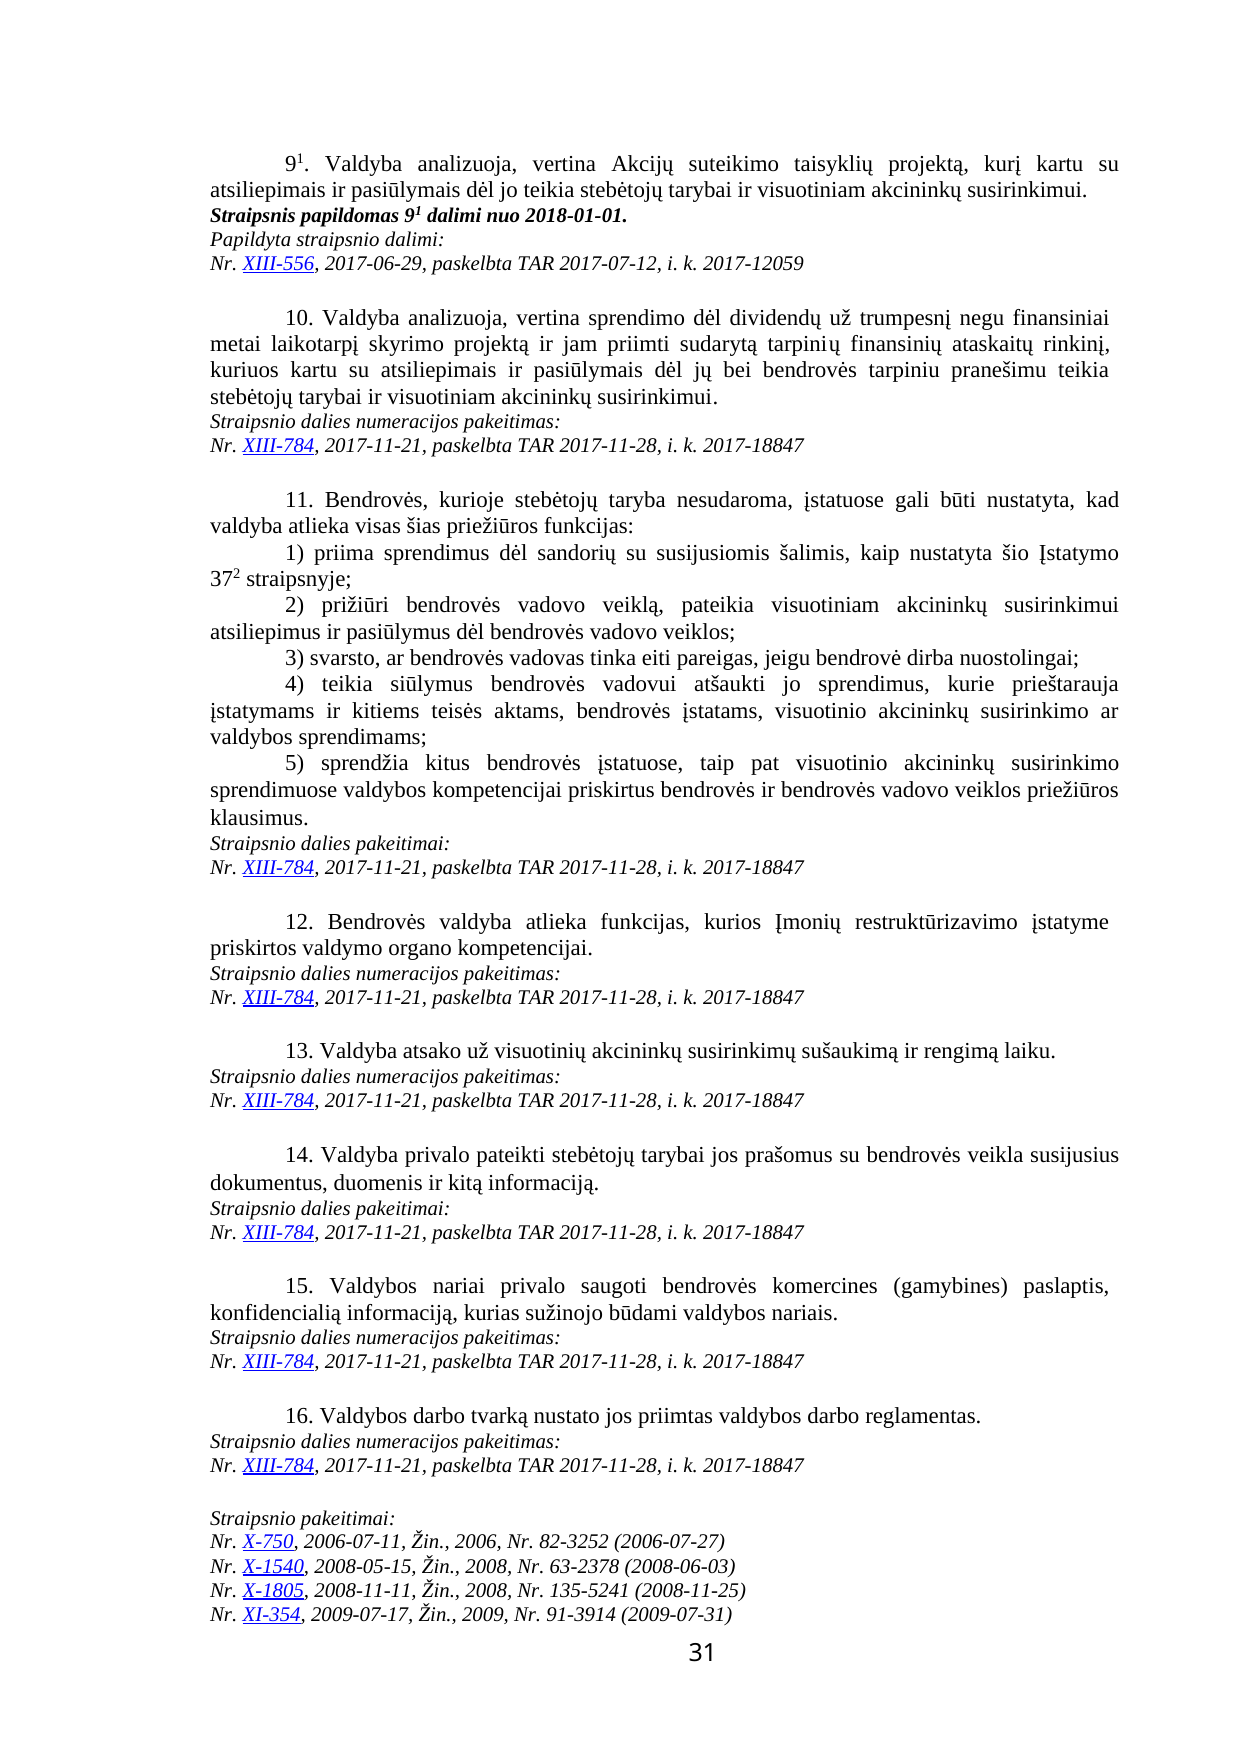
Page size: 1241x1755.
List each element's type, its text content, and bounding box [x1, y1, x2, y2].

text 13. Valdyba atsako už visuotinių akcininkų susirinkimų sušaukimą ir rengimą laiku. [210, 1037, 1111, 1064]
text Straipsnis papildomas 91 dalimi nuo 2018-01-01. [210, 203, 1120, 227]
text Nr. XIII-784, 2017-11-21, paskelbta TAR 2017-11-28, i. k. 2017-18847 [210, 433, 1120, 457]
text 15. Valdybos nariai privalo saugoti bendrovės komercines (gamybines) paslaptis, konfidencialią informaciją, kurias sužinojo būdami valdybos nariais. [210, 1273, 1111, 1325]
text 16. Valdybos darbo tvarką nustato jos priimtas valdybos darbo reglamentas. [210, 1402, 1111, 1428]
text Nr. XIII-784, 2017-11-21, paskelbta TAR 2017-11-28, i. k. 2017-18847 [210, 984, 1120, 1009]
text Straipsnio dalies pakeitimai: [210, 1196, 1120, 1220]
text Straipsnio dalies numeracijos pakeitimas: [210, 1064, 1120, 1088]
text Nr. XIII-784, 2017-11-21, paskelbta TAR 2017-11-28, i. k. 2017-18847 [210, 855, 1120, 879]
text 4) teikia siūlymus bendrovės vadovui atšaukti jo sprendimus, kurie prieštarauja įstatymams ir kitiems teisės aktams, bendrovės įstatams, visuotinio akcininkų susirinkimo ar valdybos sprendimams; [210, 670, 1120, 749]
text Straipsnio dalies numeracijos pakeitimas: [210, 409, 1120, 433]
text 91. Valdyba analizuoja, vertina Akcijų suteikimo taisyklių projektą, kurį kartu su atsiliepimais ir pasiūlymais dėl jo teikia stebėtojų tarybai ir visuotiniam akcininkų susirinkimui. [210, 150, 1120, 203]
text Straipsnio pakeitimai: [210, 1505, 1111, 1529]
text Nr. XI-354, 2009-07-17, Žin., 2009, Nr. 91-3914 (2009-07-31) [210, 1602, 1120, 1626]
text Nr. XIII-556, 2017-06-29, paskelbta TAR 2017-07-12, i. k. 2017-12059 [210, 251, 1120, 275]
text 2) prižiūri bendrovės vadovo veiklą, pateikia visuotiniam akcininkų susirinkimui atsiliepimus ir pasiūlymus dėl bendrovės vadovo veiklos; [210, 591, 1120, 644]
text 3) svarsto, ar bendrovės vadovas tinka eiti pareigas, jeigu bendrovė dirba nuostolingai; [210, 644, 1120, 670]
text Nr. XIII-784, 2017-11-21, paskelbta TAR 2017-11-28, i. k. 2017-18847 [210, 1088, 1120, 1112]
text Straipsnio dalies numeracijos pakeitimas: [210, 961, 1120, 984]
text Straipsnio dalies numeracijos pakeitimas: [210, 1325, 1120, 1349]
text Nr. XIII-784, 2017-11-21, paskelbta TAR 2017-11-28, i. k. 2017-18847 [210, 1220, 1120, 1244]
text Nr. X-1805, 2008-11-11, Žin., 2008, Nr. 135-5241 (2008-11-25) [210, 1578, 1120, 1602]
text 12. Bendrovės valdyba atlieka funkcijas, kurios Įmonių restruktūrizavimo įstatyme priskirtos valdymo organo kompetencijai. [210, 908, 1111, 961]
text 10. Valdyba analizuoja, vertina sprendimo dėl dividendų už trumpesnį negu finansiniai metai laikotarpį skyrimo projektą ir jam priimti sudarytą tarpinių finansinių ataskaitų rinkinį, kuriuos kartu su atsiliepimais ir pasiūlymais dėl jų bei bendrovės tarpiniu pranešimu teikia stebėtojų tarybai ir visuotiniam akcininkų susirinkimui. [210, 304, 1111, 409]
text 5) sprendžia kitus bendrovės įstatuose, taip pat visuotinio akcininkų susirinkimo sprendimuose valdybos kompetencijai priskirtus bendrovės ir bendrovės vadovo veiklos priežiūros klausimus. [210, 749, 1120, 831]
text Nr. XIII-784, 2017-11-21, paskelbta TAR 2017-11-28, i. k. 2017-18847 [210, 1349, 1120, 1373]
text 1) priima sprendimus dėl sandorių su susijusiomis šalimis, kaip nustatyta šio Įstatymo 372 straipsnyje; [210, 539, 1120, 591]
text Nr. XIII-784, 2017-11-21, paskelbta TAR 2017-11-28, i. k. 2017-18847 [210, 1453, 1120, 1477]
text Nr. X-1540, 2008-05-15, Žin., 2008, Nr. 63-2378 (2008-06-03) [210, 1553, 1111, 1578]
text Papildyta straipsnio dalimi: [210, 227, 1120, 251]
text 11. Bendrovės, kurioje stebėtojų taryba nesudaroma, įstatuose gali būti nustatyta, kad valdyba atlieka visas šias priežiūros funkcijas: [210, 486, 1120, 539]
text Straipsnio dalies pakeitimai: [210, 831, 1120, 855]
text 14. Valdyba privalo pateikti stebėtojų tarybai jos prašomus su bendrovės veikla susijusius dokumentus, duomenis ir kitą informaciją. [210, 1141, 1120, 1196]
text Straipsnio dalies numeracijos pakeitimas: [210, 1428, 1120, 1453]
text Nr. X-750, 2006-07-11, Žin., 2006, Nr. 82-3252 (2006-07-27) [210, 1529, 1111, 1553]
